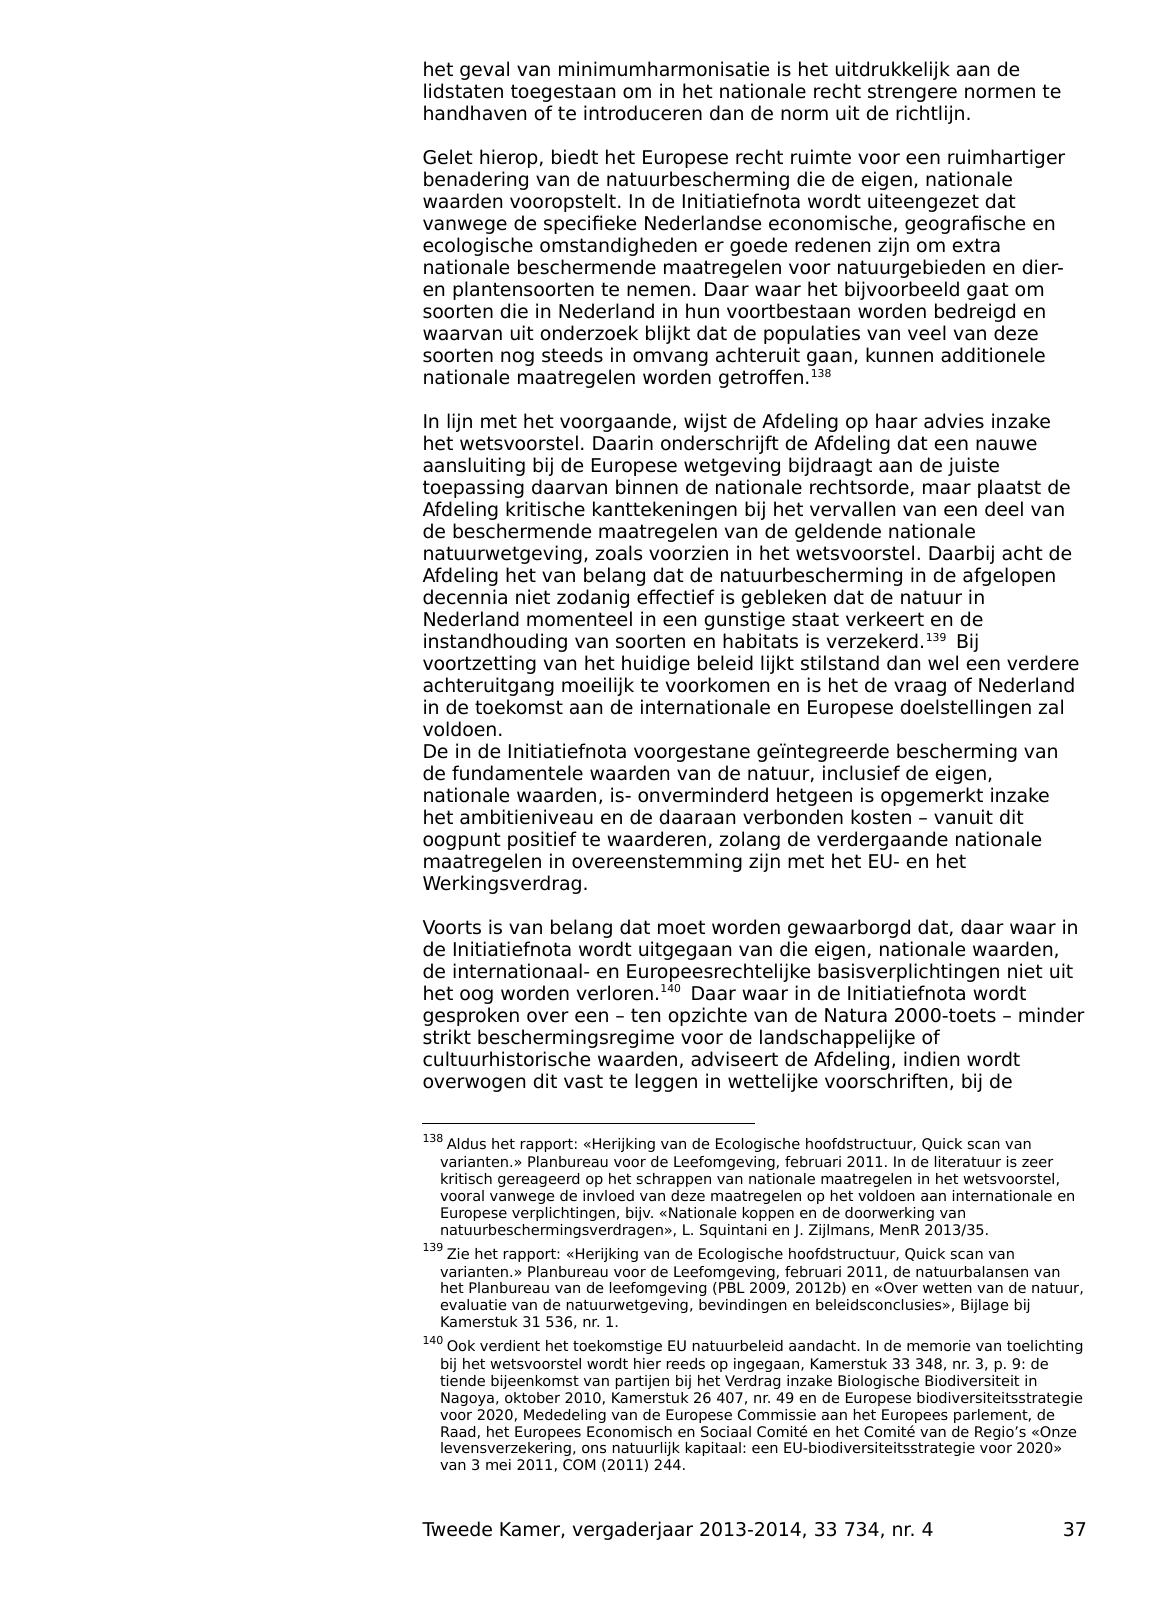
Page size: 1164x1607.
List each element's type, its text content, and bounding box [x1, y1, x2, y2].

text Zie het rapport: «Herijking van de Ecologische hoofdstructuur, Quick scan van varianten.» Planbureau voor de Leefomgeving, februari 2011, de natuurbalansen van het Planbureau van de leefomgeving (PBL 2009, 2012b) en «Over wetten van de natuur, evaluatie van de natuurwetgeving, bevindingen en beleidsconclusies», Bijlage bij Kamerstuk 31 536, nr. 1. [422, 1242, 1087, 1331]
text Gelet hierop, biedt het Europese recht ruimte voor een ruimhartiger benadering van de natuurbescherming die de eigen, nationale waarden vooropstelt. In de Initiatiefnota wordt uiteengezet dat vanwege de specifieke Nederlandse economische, geografische en ecologische omstandigheden er goede redenen zijn om extra nationale beschermende maatregelen voor natuurgebieden en dier- en plantensoorten te nemen. Daar waar het bijvoorbeeld gaat om soorten die in Nederland in hun voortbestaan worden bedreigd en waarvan uit onderzoek blijkt dat de populaties van veel van deze soorten nog steeds in omvang achteruit gaan, kunnen additionele nationale maatregelen worden getroffen. [422, 147, 1087, 389]
text het geval van minimumharmonisatie is het uitdrukkelijk aan de lidstaten toegestaan om in het nationale recht strengere normen te handhaven of te introduceren dan de norm uit de richtlijn. [422, 59, 1087, 125]
text Ook verdient het toekomstige EU natuurbeleid aandacht. In de memorie van toelichting bij het wetsvoorstel wordt hier reeds op ingegaan, Kamerstuk 33 348, nr. 3, p. 9: de tiende bijeenkomst van partijen bij het Verdrag inzake Biologische Biodiversiteit in Nagoya, oktober 2010, Kamerstuk 26 407, nr. 49 en de Europese biodiversiteitsstrategie voor 2020, Mededeling van de Europese Commissie aan het Europees parlement, de Raad, het Europees Economisch en Sociaal Comité en het Comité van de Regio’s «Onze levensverzekering, ons natuurlijk kapitaal: een EU-biodiversiteitsstrategie voor 2020» van 3 mei 2011, COM (2011) 244. [422, 1334, 1087, 1474]
text De in de Initiatiefnota voorgestane geïntegreerde bescherming van de fundamentele waarden van de natuur, inclusief de eigen, nationale waarden, is- onverminderd hetgeen is opgemerkt inzake het ambitieniveau en de daaraan verbonden kosten – vanuit dit oogpunt positief te waarderen, zolang de verdergaande nationale maatregelen in overeenstemming zijn met het EU- en het Werkingsverdrag. [422, 741, 1087, 895]
text Aldus het rapport: «Herijking van de Ecologische hoofdstructuur, Quick scan van varianten.» Planbureau voor de Leefomgeving, februari 2011. In de literatuur is zeer kritisch gereageerd op het schrappen van nationale maatregelen in het wetsvoorstel, vooral vanwege de invloed van deze maatregelen op het voldoen aan internationale en Europese verplichtingen, bijv. «Nationale koppen en de doorwerking van natuurbeschermingsverdragen», L. Squintani en J. Zijlmans, MenR 2013/35. [422, 1132, 1087, 1239]
text Voorts is van belang dat moet worden gewaarborgd dat, daar waar in de Initiatiefnota wordt uitgegaan van die eigen, nationale waarden, de internationaal- en Europeesrechtelijke basisverplichtingen niet uit het oog worden verloren. Daar waar in de Initiatiefnota wordt gesproken over een – ten opzichte van de Natura 2000-toets – minder strikt beschermingsregime voor de landschappelijke of cultuurhistorische waarden, adviseert de Afdeling, indien wordt overwogen dit vast te leggen in wettelijke voorschriften, bij de [422, 917, 1087, 1093]
text In lijn met het voorgaande, wijst de Afdeling op haar advies inzake het wetsvoorstel. Daarin onderschrijft de Afdeling dat een nauwe aansluiting bij de Europese wetgeving bijdraagt aan de juiste toepassing daarvan binnen de nationale rechtsorde, maar plaatst de Afdeling kritische kanttekeningen bij het vervallen van een deel van de beschermende maatregelen van de geldende nationale natuurwetgeving, zoals voorzien in het wetsvoorstel. Daarbij acht de Afdeling het van belang dat de natuurbescherming in de afgelopen decennia niet zodanig effectief is gebleken dat de natuur in Nederland momenteel in een gunstige staat verkeert en de instandhouding van soorten en habitats is verzekerd. Bij voortzetting van het huidige beleid lijkt stilstand dan wel een verdere achteruitgang moeilijk te voorkomen en is het de vraag of Nederland in de toekomst aan de internationale en Europese doelstellingen zal voldoen. [422, 411, 1087, 741]
